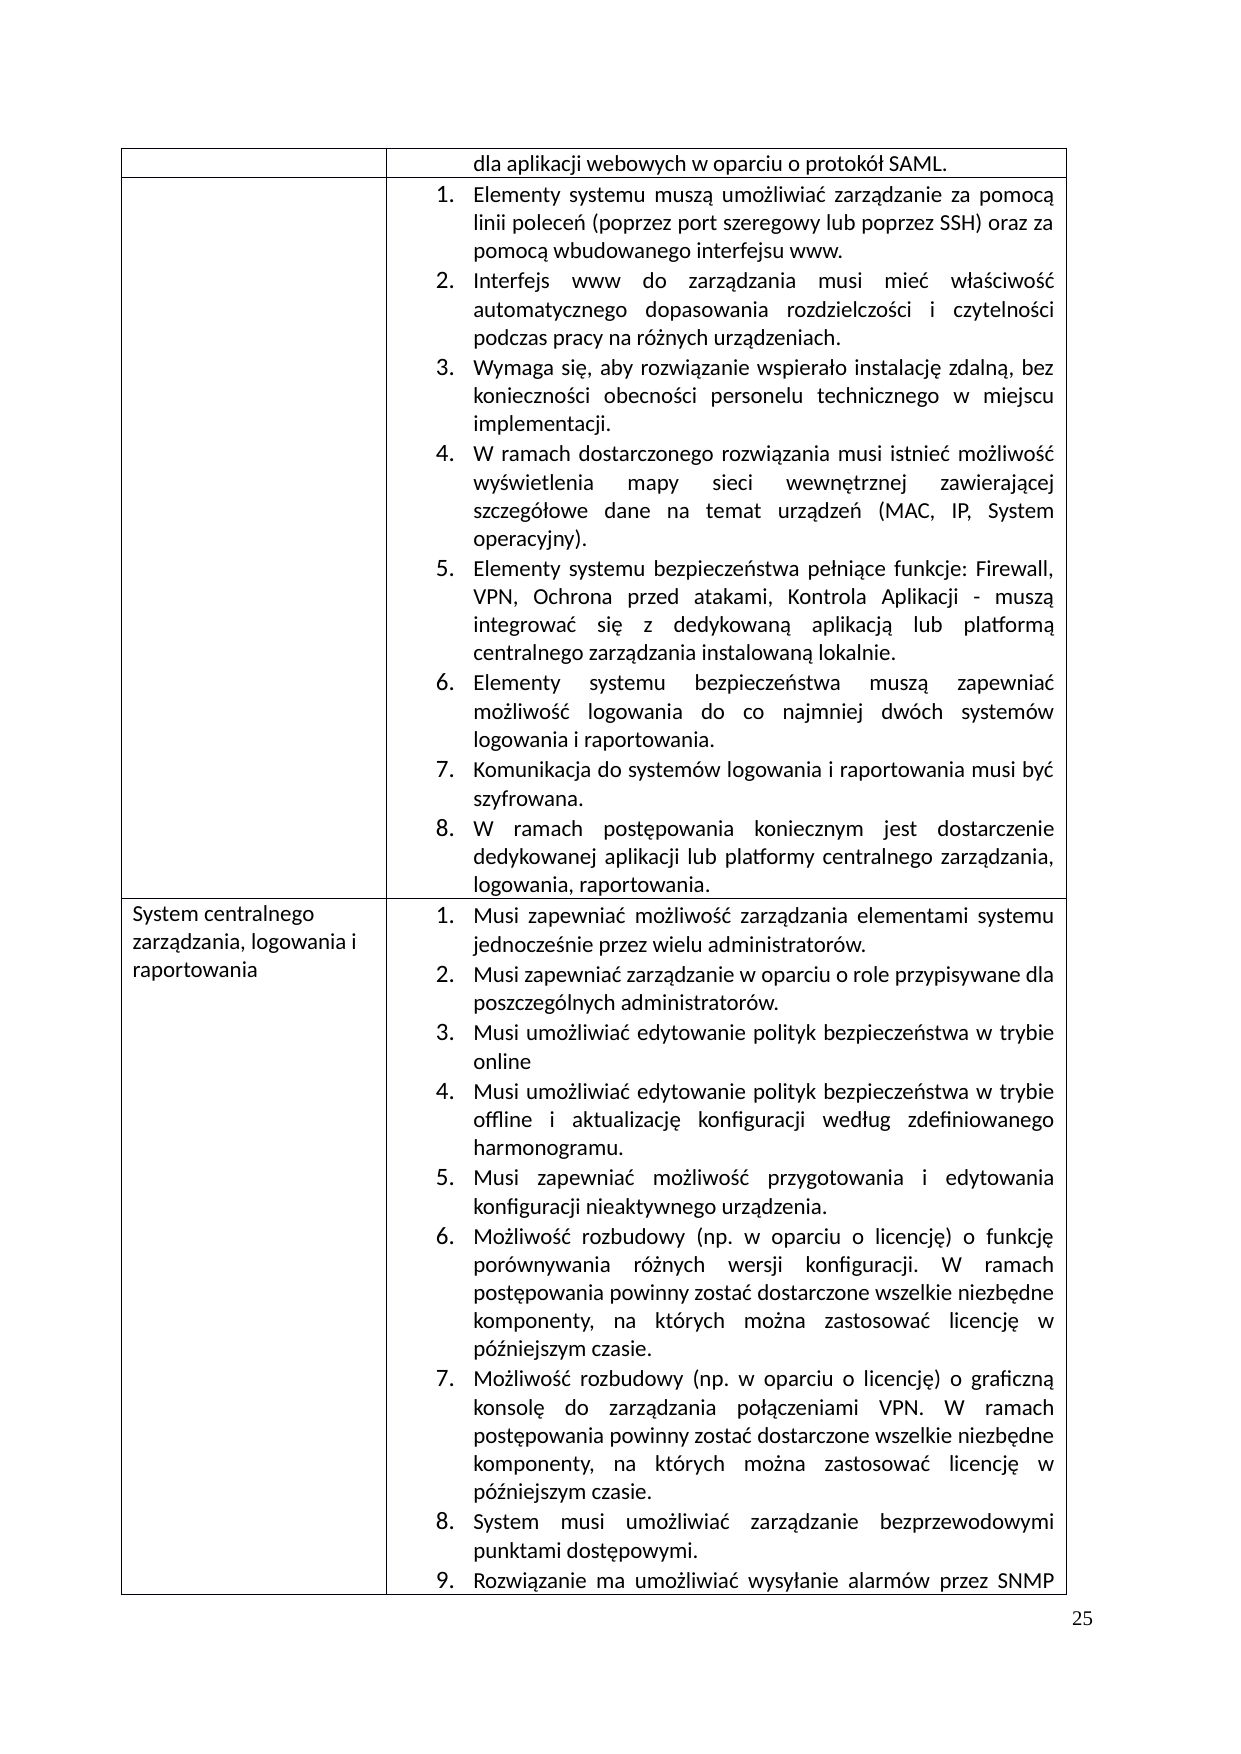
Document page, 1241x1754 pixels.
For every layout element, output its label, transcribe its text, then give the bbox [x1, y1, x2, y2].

table_cell System centralnego zarządzania, logowania i raportowania [122, 899, 386, 1594]
table_cell Elementy systemu muszą umożliwiać zarządzanie za pomocą linii poleceń (poprzez port szeregowy lub poprzez SSH) oraz za pomocą wbudowanego interfejsu www. Interfejs www do zarządzania musi mieć właściwość automatycznego dopasowania rozdzielczości i czytelności podczas pracy na różnych urządzeniach. Wymaga się, aby rozwiązanie wspierało instalację zdalną, bez konieczności obecności personelu technicznego w miejscu implementacji. W ramach dostarczonego rozwiązania musi istnieć możliwość wyświetlenia mapy sieci wewnętrznej zawierającej szczegółowe dane na temat urządzeń (MAC, IP, System operacyjny). Elementy systemu bezpieczeństwa pełniące funkcje: Firewall, VPN, Ochrona przed atakami, Kontrola Aplikacji - muszą integrować się z dedykowaną aplikacją lub platformą centralnego zarządzania instalowaną lokalnie. Elementy systemu bezpieczeństwa muszą zapewniać możliwość logowania do co najmniej dwóch systemów logowania i raportowania. Komunikacja do systemów logowania i raportowania musi być szyfrowana. W ramach postępowania koniecznym jest dostarczenie dedykowanej aplikacji lub platformy centralnego zarządzania, logowania, raportowania. [387, 178, 1066, 898]
table_cell [122, 149, 386, 177]
table_cell Musi zapewniać możliwość zarządzania elementami systemu jednocześnie przez wielu administratorów. Musi zapewniać zarządzanie w oparciu o role przypisywane dla poszczególnych administratorów. Musi umożliwiać edytowanie polityk bezpieczeństwa w trybie online Musi umożliwiać edytowanie polityk bezpieczeństwa w trybie offline i aktualizację konfiguracji według zdefiniowanego harmonogramu. Musi zapewniać możliwość przygotowania i edytowania konfiguracji nieaktywnego urządzenia. Możliwość rozbudowy (np. w oparciu o licencję) o funkcję porównywania różnych wersji konfiguracji. W ramach postępowania powinny zostać dostarczone wszelkie niezbędne komponenty, na których można zastosować licencję w późniejszym czasie. Możliwość rozbudowy (np. w oparciu o licencję) o graficzną konsolę do zarządzania połączeniami VPN. W ramach postępowania powinny zostać dostarczone wszelkie niezbędne komponenty, na których można zastosować licencję w późniejszym czasie. System musi umożliwiać zarządzanie bezprzewodowymi punktami dostępowymi. Rozwiązanie ma umożliwiać wysyłanie alarmów przez SNMP lub e-mail. System musi umożliwiać zbieranie i przechowywanie logów oraz generowanie raportów. Rozwiązanie musi zapewniać narzędzie graficznej analizy logów. Umożliwia przeglądanie logów ruchu w czasie rzeczywistym. Rozwiązanie musi udostępniać narzędzie analizy całości ruchu. Rozwiązanie musi udostępniać narzędzie analizy incydentów bezpieczeństwa. Rozwiązanie musi posiadać zestaw predefiniowanych typów raportów. Predefiniowane raporty muszą mieć możliwość dopasowania do instytucji użytkującej rozwiązanie. System ma mieć możliwość generowania raportów w formacie PDF, oraz opcję eksportowania szczegółowych informacji do pliku CSV. System ma być w stanie zautomatyzować generowanie raportów i mieć możliwość wysyłania ich pocztą e-mail. Powinna być zapewniona możliwość tworzenia raportu podsumowującego informacje zbiorcze na najwyższym poziomie szczegółowości. System musi być wyposażony w konsolę umożliwiającą dostęp do szczegółowych raportów. System musi mieć możliwość grupowania urządzeń, w celu tworzenia raportów i analiz zbiorczych. Wymaga się, aby rozwiązanie umożliwiło kontrolę dostępu opartą na rolach, ograniczającą możliwość przeglądania raportów i urządzeń poszczególnym użytkownikom. Rozwiązanie nie może narzucać ograniczeń co do czasu przechowywania logów. [387, 899, 1066, 1594]
table_cell [122, 178, 386, 898]
